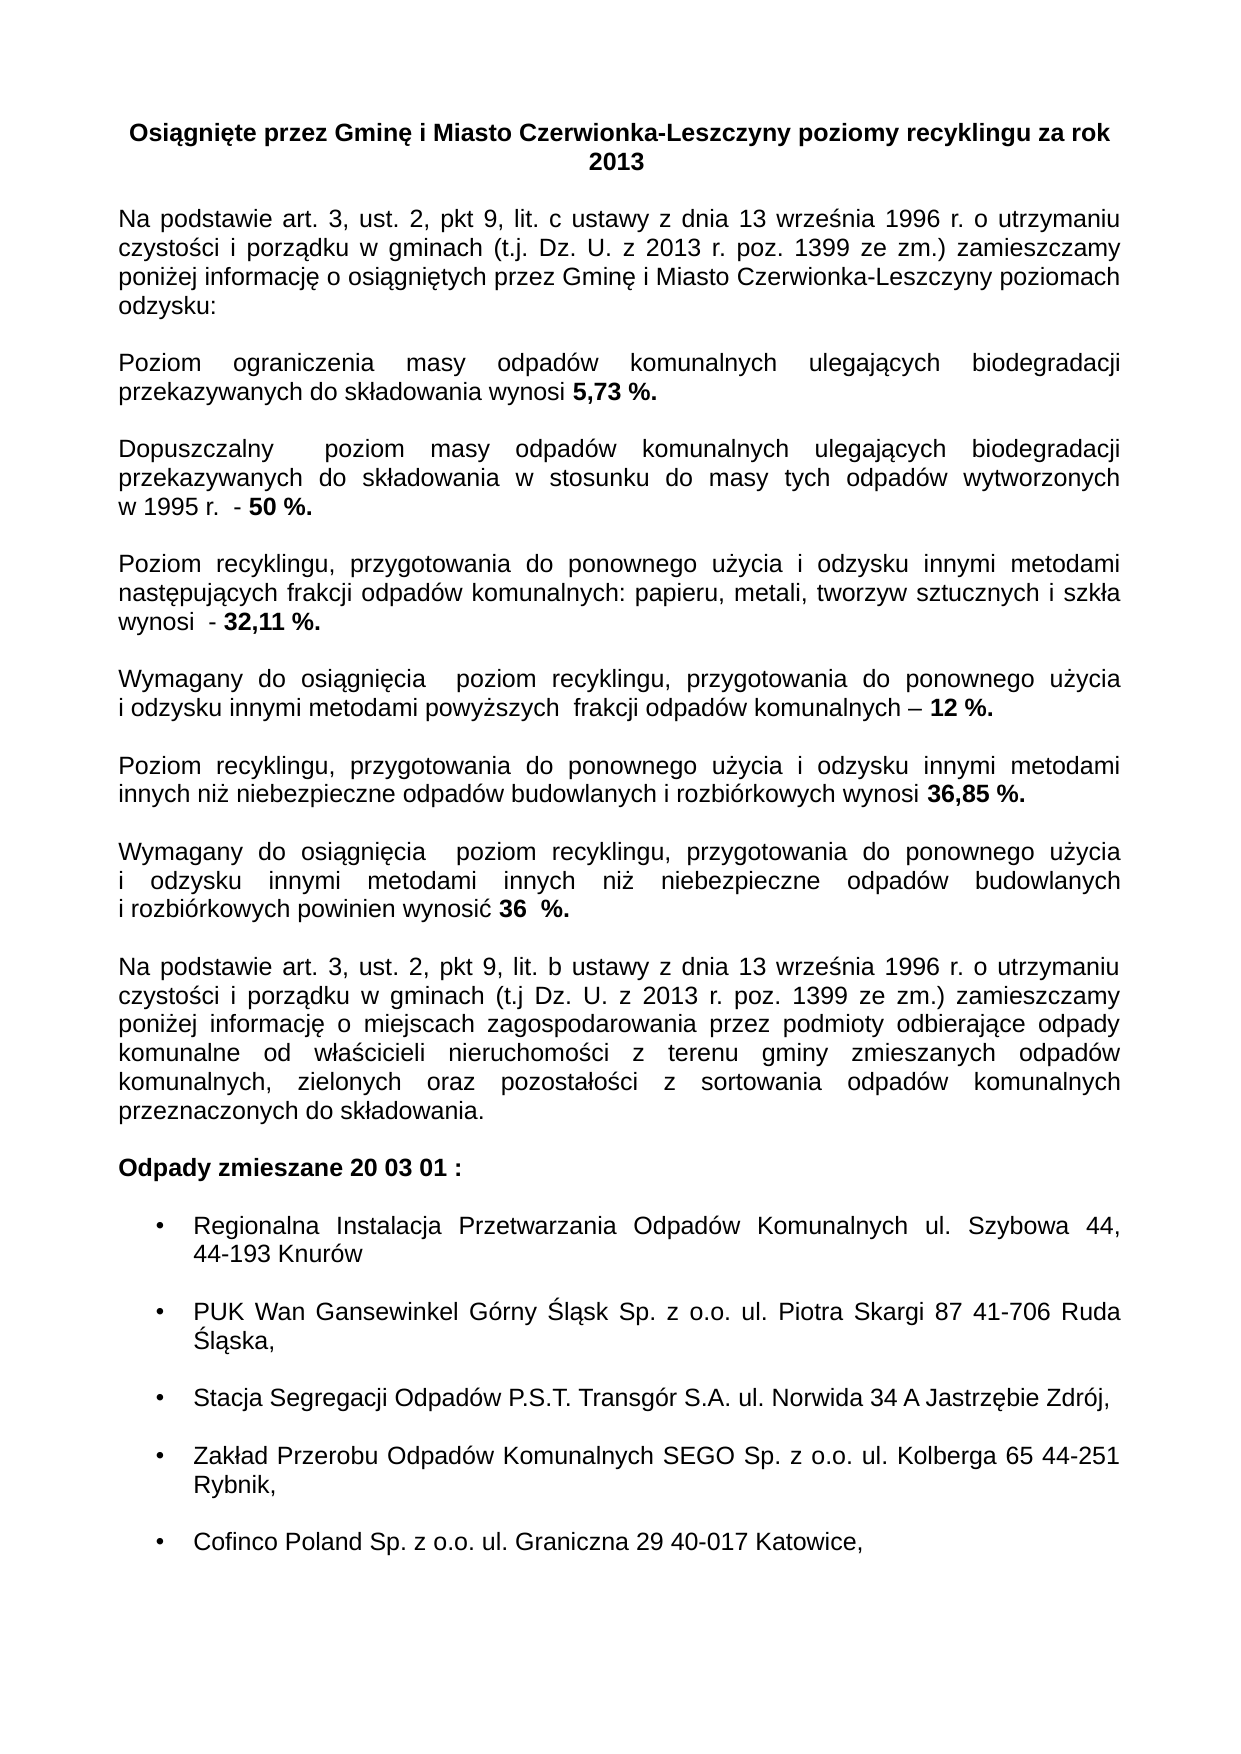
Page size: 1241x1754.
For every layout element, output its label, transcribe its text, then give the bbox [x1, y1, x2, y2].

text Poziom ograniczenia masy odpadów komunalnych ulegających biodegradacji przekazywanych do składowania wynosi 5,73 %. [118, 348, 1122, 406]
list Regionalna Instalacja Przetwarzania Odpadów Komunalnych ul. Szybowa 44, 44-193 Knurów [156, 1211, 1122, 1268]
text Na podstawie art. 3, ust. 2, pkt 9, lit. c ustawy z dnia 13 września 1996 r. o utrzymaniu czystości i porządku w gminach (t.j. Dz. U. z 2013 r. poz. 1399 ze zm.) zamieszczamy poniżej informację o osiągniętych przez Gminę i Miasto Czerwionka-Leszczyny poziomach odzysku: [118, 204, 1122, 319]
list Cofinco Poland Sp. z o.o. ul. Graniczna 29 40-017 Katowice, [156, 1527, 1122, 1556]
text Dopuszczalny poziom masy odpadów komunalnych ulegających biodegradacji przekazywanych do składowania w stosunku do masy tych odpadów wytworzonych w 1995 r. - 50 %. [118, 434, 1122, 521]
list Stacja Segregacji Odpadów P.S.T. Transgór S.A. ul. Norwida 34 A Jastrzębie Zdrój, [156, 1383, 1122, 1412]
text Osiągnięte przez Gminę i Miasto Czerwionka-Leszczyny poziomy recyklingu za rok 2013 [118, 118, 1122, 176]
list Zakład Przerobu Odpadów Komunalnych SEGO Sp. z o.o. ul. Kolberga 65 44-251 Rybnik, [156, 1441, 1122, 1498]
text Na podstawie art. 3, ust. 2, pkt 9, lit. b ustawy z dnia 13 września 1996 r. o utrzymaniu czystości i porządku w gminach (t.j Dz. U. z 2013 r. poz. 1399 ze zm.) zamieszczamy poniżej informację o miejscach zagospodarowania przez podmioty odbierające odpady komunalne od właścicieli nieruchomości z terenu gminy zmieszanych odpadów komunalnych, zielonych oraz pozostałości z sortowania odpadów komunalnych przeznaczonych do składowania. [118, 952, 1122, 1124]
text Odpady zmieszane 20 03 01 : [118, 1153, 1122, 1182]
text Wymagany do osiągnięcia poziom recyklingu, przygotowania do ponownego użycia i odzysku innymi metodami innych niż niebezpieczne odpadów budowlanych i rozbiórkowych powinien wynosić 36 %. [118, 837, 1122, 923]
text Wymagany do osiągnięcia poziom recyklingu, przygotowania do ponownego użycia i odzysku innymi metodami powyższych frakcji odpadów komunalnych – 12 %. [118, 664, 1122, 722]
text Poziom recyklingu, przygotowania do ponownego użycia i odzysku innymi metodami innych niż niebezpieczne odpadów budowlanych i rozbiórkowych wynosi 36,85 %. [118, 751, 1122, 808]
text Poziom recyklingu, przygotowania do ponownego użycia i odzysku innymi metodami następujących frakcji odpadów komunalnych: papieru, metali, tworzyw sztucznych i szkła wynosi - 32,11 %. [118, 549, 1122, 636]
list PUK Wan Gansewinkel Górny Śląsk Sp. z o.o. ul. Piotra Skargi 87 41-706 Ruda Śląska, [156, 1297, 1122, 1354]
